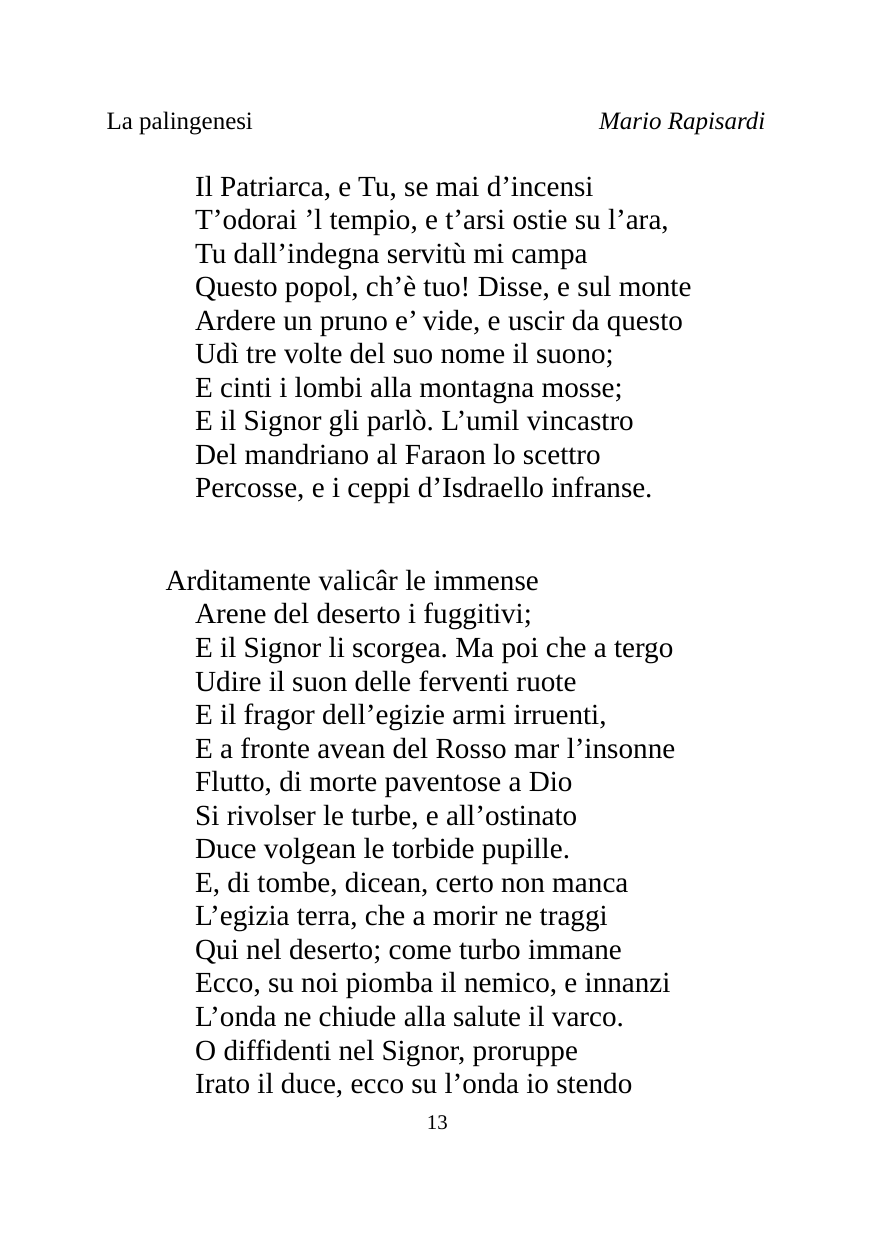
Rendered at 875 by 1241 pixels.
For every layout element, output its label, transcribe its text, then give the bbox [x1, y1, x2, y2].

text Il Patriarca, e Tu, se mai d’incensi T’odorai ’l tempio, e t’arsi ostie su l’ara, Tu dall’indegna servitù mi campa Questo popol, ch’è tuo! Disse, e sul monte Ardere un pruno e’ vide, e uscir da questo Udì tre volte del suo nome il suono; E cinti i lombi alla montagna mosse; E il Signor gli parlò. L’umil vincastro Del mandriano al Faraon lo scettro Percosse, e i ceppi d’Isdraello infranse. [165, 169, 768, 504]
text Arditamente valicâr le immense Arene del deserto i fuggitivi; E il Signor li scorgea. Ma poi che a tergo Udire il suon delle ferventi ruote E il fragor dell’egizie armi irruenti, E a fronte avean del Rosso mar l’insonne Flutto, di morte paventose a Dio Si rivolser le turbe, e all’ostinato Duce volgean le torbide pupille. E, di tombe, dicean, certo non manca L’egizia terra, che a morir ne traggi Qui nel deserto; come turbo immane Ecco, su noi piomba il nemico, e innanzi L’onda ne chiude alla salute il varco. O diffidenti nel Signor, proruppe Irato il duce, ecco su l’onda io stendo [165, 563, 768, 1100]
